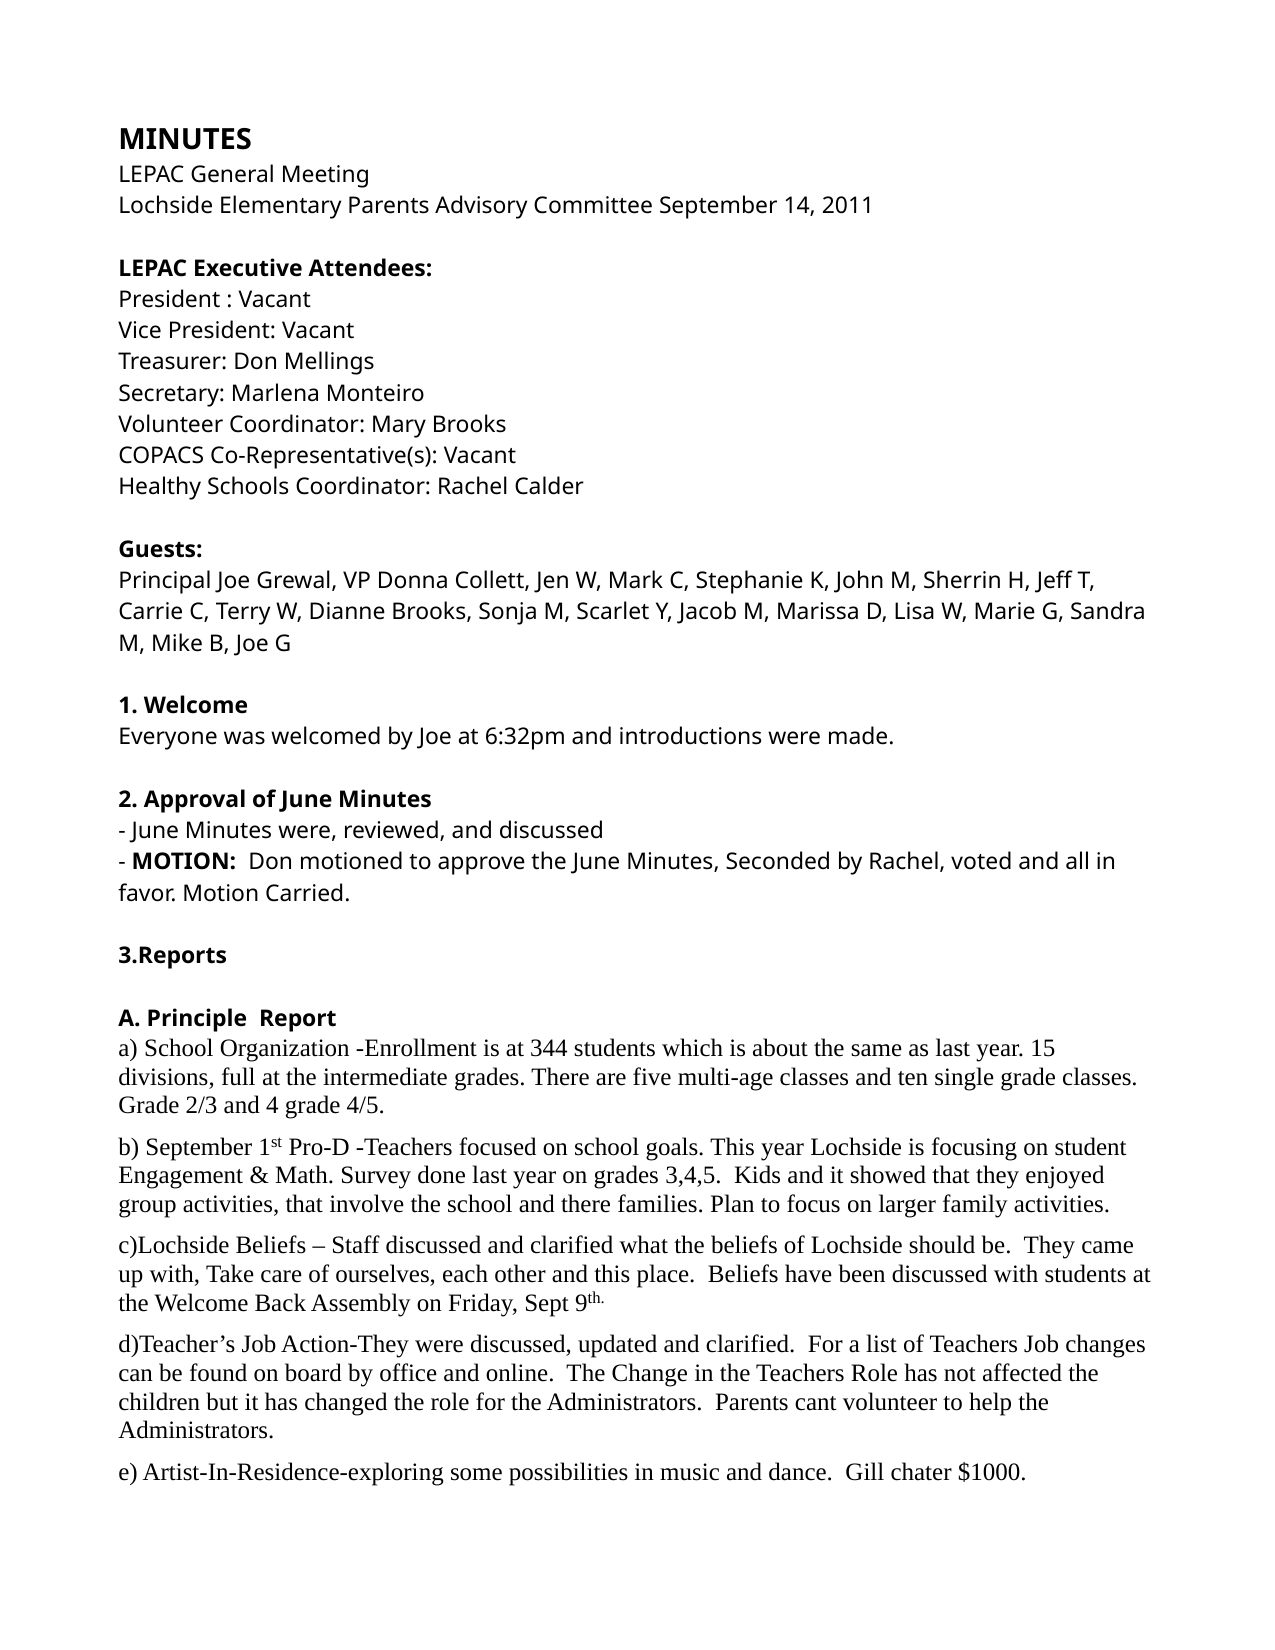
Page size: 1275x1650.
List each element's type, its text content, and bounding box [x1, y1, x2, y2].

text President : Vacant [118, 283, 1157, 314]
text COPACS Co-Representative(s): Vacant [118, 439, 1157, 470]
text - MOTION: Don motioned to approve the June Minutes, Seconded by Rachel, voted and all in [118, 845, 1157, 877]
text Everyone was welcomed by Joe at 6:32pm and introductions were made. [118, 720, 1157, 752]
text LEPAC General Meeting [118, 158, 1157, 189]
text favor. Motion Carried. [118, 877, 1157, 908]
text 2. Approval of June Minutes [118, 783, 1157, 814]
text MINUTES [118, 118, 1157, 158]
text d)Teacher’s Job Action-They were discussed, updated and clarified. For a list of Teachers Job changes can be found on board by office and online. The Change in the Teachers Role has not affected the children but it has changed the role for the Administrators. Parents cant volunteer to help the Administrators. [118, 1329, 1157, 1444]
text c)Lochside Beliefs – Staff discussed and clarified what the beliefs of Lochside should be. They came up with, Take care of ourselves, each other and this place. Beliefs have been discussed with students at the Welcome Back Assembly on Friday, Sept 9th. [118, 1230, 1157, 1317]
text Principal Joe Grewal, VP Donna Collett, Jen W, Mark C, Stephanie K, John M, Sherrin H, Jeff T, [118, 564, 1157, 595]
text Guests: [118, 533, 1157, 564]
text Volunteer Coordinator: Mary Brooks [118, 408, 1157, 439]
text Vice President: Vacant [118, 314, 1157, 345]
text Treasurer: Don Mellings [118, 345, 1157, 377]
text Lochside Elementary Parents Advisory Committee September 14, 2011 [118, 189, 1157, 220]
text 3.Reports [118, 939, 1157, 970]
text LEPAC Executive Attendees: [118, 252, 1157, 283]
text e) Artist-In-Residence-exploring some possibilities in music and dance. Gill chater $1000. [118, 1457, 1157, 1485]
text Secretary: Marlena Monteiro [118, 377, 1157, 408]
text 1. Welcome [118, 689, 1157, 720]
text b) September 1st Pro-D -Teachers focused on school goals. This year Lochside is focusing on student Engagement & Math. Survey done last year on grades 3,4,5. Kids and it showed that they enjoyed group activities, that involve the school and there families. Plan to focus on larger family activities. [118, 1132, 1157, 1218]
text Carrie C, Terry W, Dianne Brooks, Sonja M, Scarlet Y, Jacob M, Marissa D, Lisa W, Marie G, Sandra M, Mike B, Joe G [118, 595, 1157, 658]
text Healthy Schools Coordinator: Rachel Calder [118, 470, 1157, 502]
text a) School Organization -Enrollment is at 344 students which is about the same as last year. 15 divisions, full at the intermediate grades. There are five multi-age classes and ten single grade classes. Grade 2/3 and 4 grade 4/5. [118, 1033, 1157, 1119]
text A. Principle Report [118, 1002, 1157, 1033]
text - June Minutes were, reviewed, and discussed [118, 814, 1157, 845]
